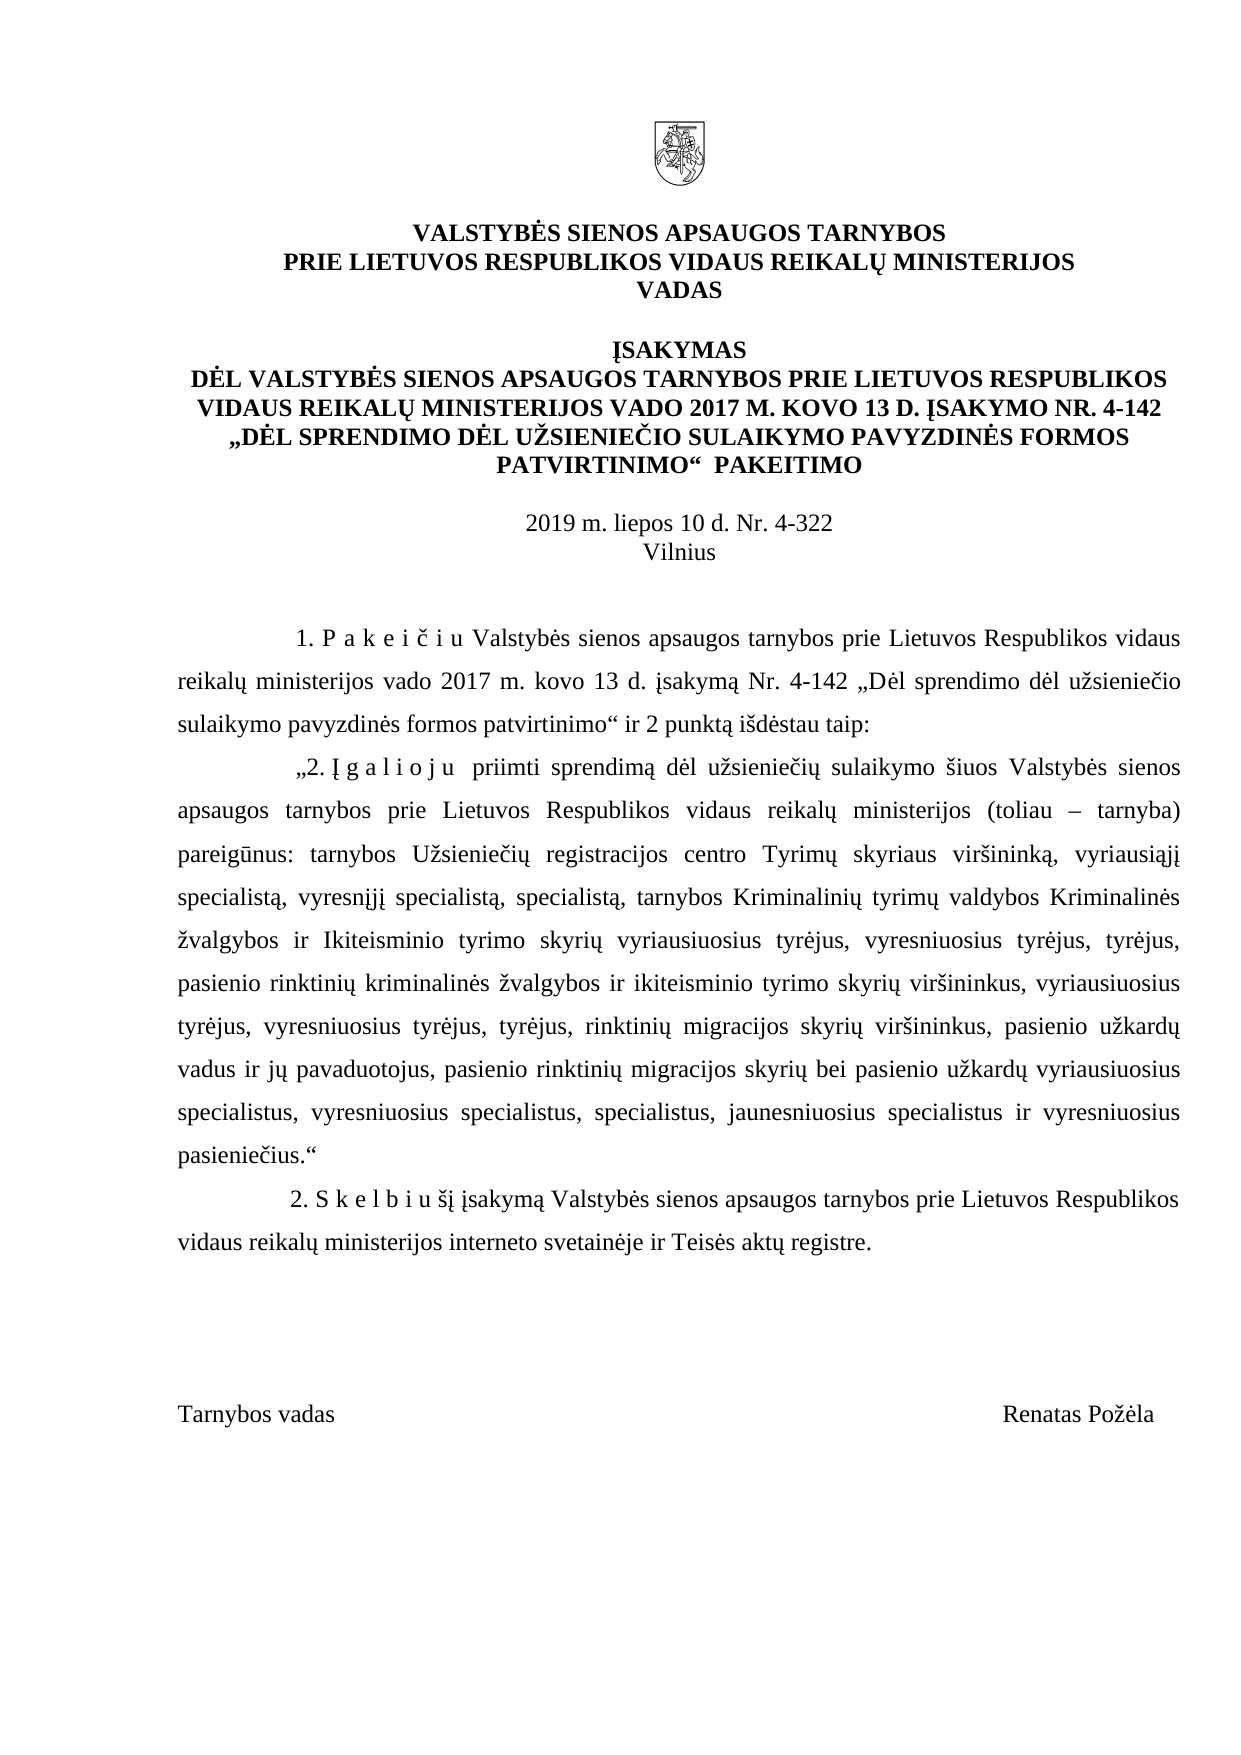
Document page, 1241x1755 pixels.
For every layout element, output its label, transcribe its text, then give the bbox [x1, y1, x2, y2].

text Tarnybos vadas Renatas Požėla [177, 1399, 1181, 1428]
text Valstybės sienos apsaugos tarnybos [177, 218, 1181, 247]
text DĖL VALSTYBĖS SIENOS APSAUGOS TARNYBOS PRIE LIETUVOS RESPUBLIKOS VIDAUS REIKALŲ MINISTERIJOS VADO 2017 M. KOVO 13 D. ĮSAKYMO NR. 4-142 „DĖL SPRENDIMO DĖL UŽSIENIEČIO SULAIKYMO PAVYZDINĖS FORMOS PATVIRTINIMO“ PAKEITIMO [177, 364, 1181, 479]
text 2019 m. liepos 10 d. Nr. 4-322 [177, 508, 1181, 537]
text VADAS [177, 276, 1181, 304]
text 1. P a k e i č i u Valstybės sienos apsaugos tarnybos prie Lietuvos Respublikos vidaus reikalų ministerijos vado 2017 m. kovo 13 d. įsakymą Nr. 4-142 „Dėl sprendimo dėl užsieniečio sulaikymo pavyzdinės formos patvirtinimo“ ir 2 punktą išdėstau taip: [177, 623, 1181, 738]
text 2. S k e l b i u šį įsakymą Valstybės sienos apsaugos tarnybos prie Lietuvos Respublikos vidaus reikalų ministerijos interneto svetainėje ir Teisės aktų registre. [177, 1184, 1181, 1256]
text „2. Įgalioju priimti sprendimą dėl užsieniečių sulaikymo šiuos Valstybės sienos apsaugos tarnybos prie Lietuvos Respublikos vidaus reikalų ministerijos (toliau – tarnyba) pareigūnus: tarnybos Užsieniečių registracijos centro Tyrimų skyriaus viršininką, vyriausiąjį specialistą, vyresnįjį specialistą, specialistą, tarnybos Kriminalinių tyrimų valdybos Kriminalinės žvalgybos ir Ikiteisminio tyrimo skyrių vyriausiuosius tyrėjus, vyresniuosius tyrėjus, tyrėjus, pasienio rinktinių kriminalinės žvalgybos ir ikiteisminio tyrimo skyrių viršininkus, vyriausiuosius tyrėjus, vyresniuosius tyrėjus, tyrėjus, rinktinių migracijos skyrių viršininkus, pasienio užkardų vadus ir jų pavaduotojus, pasienio rinktinių migracijos skyrių bei pasienio užkardų vyriausiuosius specialistus, vyresniuosius specialistus, specialistus, jaunesniuosius specialistus ir vyresniuosius pasieniečius.“ [177, 752, 1181, 1169]
text ĮSAKYMAS [177, 336, 1181, 364]
text prie Lietuvos Respublikos Vidaus reikalų ministerijos [177, 247, 1181, 276]
text Vilnius [177, 537, 1181, 566]
